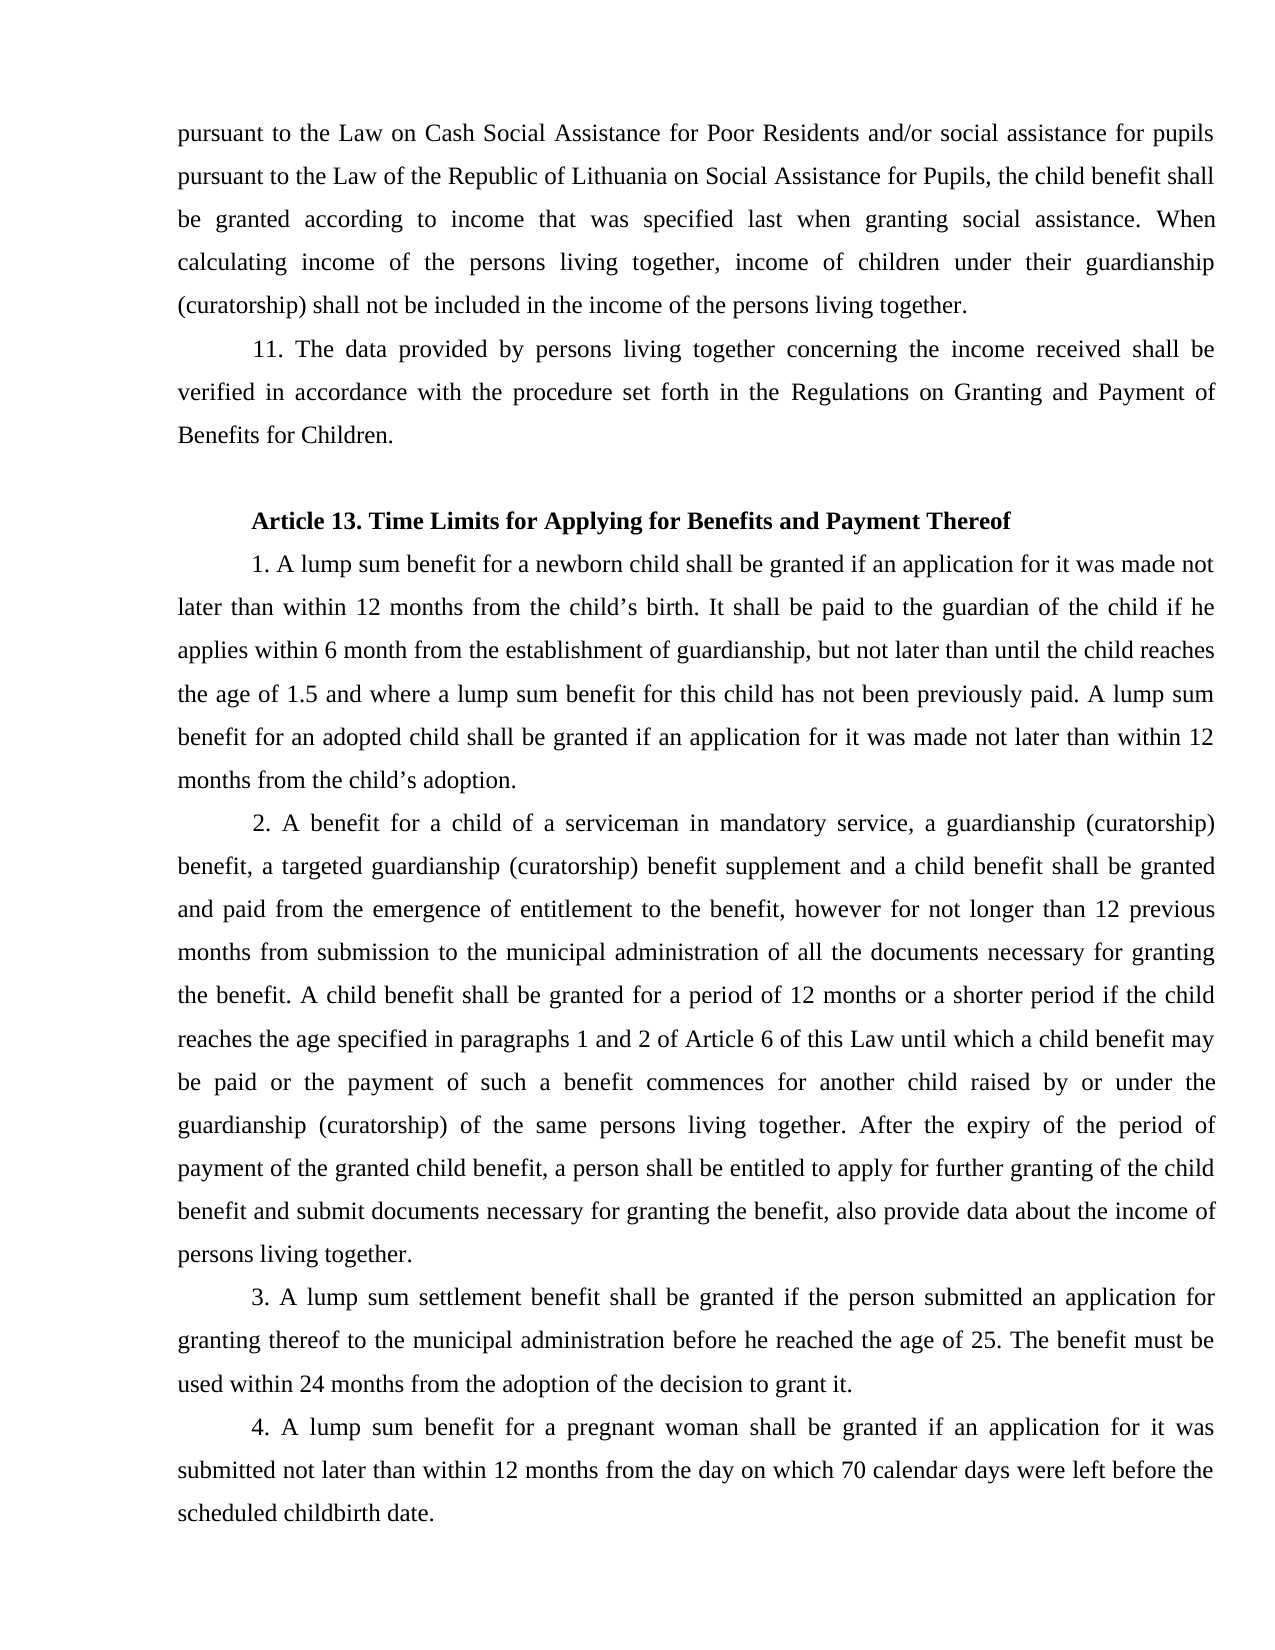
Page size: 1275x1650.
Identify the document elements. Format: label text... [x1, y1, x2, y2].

text 4. A lump sum benefit for a pregnant woman shall be granted if an application for it was submitted not later than within 12 months from the day on which 70 calendar days were left before the scheduled childbirth date. [177, 1412, 1216, 1527]
text 11. The data provided by persons living together concerning the income received shall be verified in accordance with the procedure set forth in the Regulations on Granting and Payment of Benefits for Children. [177, 334, 1216, 449]
text 1. A lump sum benefit for a newborn child shall be granted if an application for it was made not later than within 12 months from the child’s birth. It shall be paid to the guardian of the child if he applies within 6 month from the establishment of guardianship, but not later than until the child reaches the age of 1.5 and where a lump sum benefit for this child has not been previously paid. A lump sum benefit for an adopted child shall be granted if an application for it was made not later than within 12 months from the child’s adoption. [177, 549, 1216, 794]
text 3. A lump sum settlement benefit shall be granted if the person submitted an application for granting thereof to the municipal administration before he reached the age of 25. The benefit must be used within 24 months from the adoption of the decision to grant it. [177, 1282, 1216, 1397]
text Article 13. Time Limits for Applying for Benefits and Payment Thereof [177, 506, 1216, 535]
text pursuant to the Law on Cash Social Assistance for Poor Residents and/or social assistance for pupils pursuant to the Law of the Republic of Lithuania on Social Assistance for Pupils, the child benefit shall be granted according to income that was specified last when granting social assistance. When calculating income of the persons living together, income of children under their guardianship (curatorship) shall not be included in the income of the persons living together. [177, 118, 1216, 319]
text 2. A benefit for a child of a serviceman in mandatory service, a guardianship (curatorship) benefit, a targeted guardianship (curatorship) benefit supplement and a child benefit shall be granted and paid from the emergence of entitlement to the benefit, however for not longer than 12 previous months from submission to the municipal administration of all the documents necessary for granting the benefit. A child benefit shall be granted for a period of 12 months or a shorter period if the child reaches the age specified in paragraphs 1 and 2 of Article 6 of this Law until which a child benefit may be paid or the payment of such a benefit commences for another child raised by or under the guardianship (curatorship) of the same persons living together. After the expiry of the period of payment of the granted child benefit, a person shall be entitled to apply for further granting of the child benefit and submit documents necessary for granting the benefit, also provide data about the income of persons living together. [177, 808, 1217, 1268]
